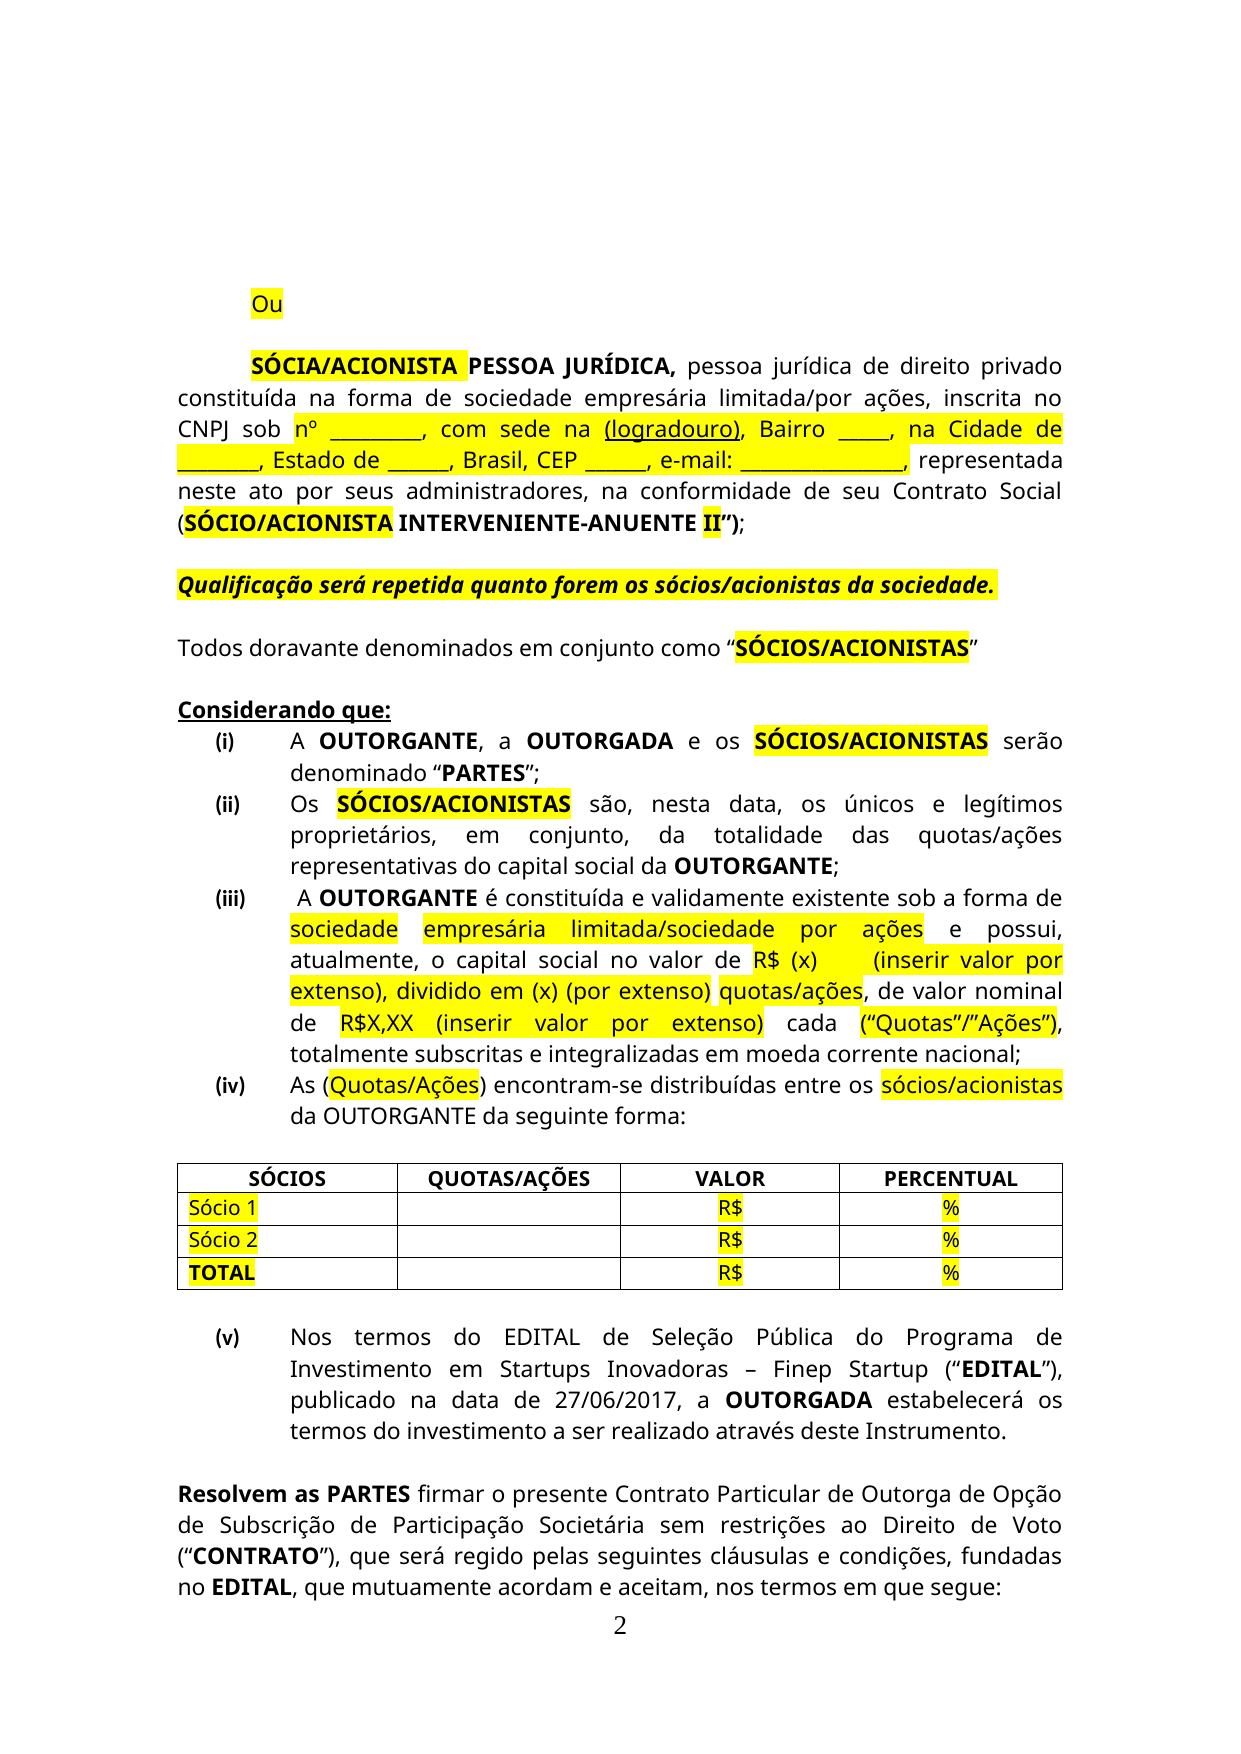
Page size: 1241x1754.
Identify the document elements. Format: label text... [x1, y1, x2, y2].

table_cell % [840, 1193, 1062, 1224]
list A OUTORGANTE é constituída e validamente existente sob a forma de sociedade empresária limitada/sociedade por ações e possui, atualmente, o capital social no valor de R$ (x) (inserir valor por extenso), dividido em (x) (por extenso) quotas/ações, de valor nominal de R$X,XX (inserir valor por extenso) cada (“Quotas”/”Ações”), totalmente subscritas e integralizadas em moeda corrente nacional; [215, 881, 1063, 1069]
table_cell R$ [621, 1258, 839, 1289]
table_header QUOTAS/AÇÕES [398, 1164, 620, 1192]
list As (Quotas/Ações) encontram-se distribuídas entre os sócios/acionistas da OUTORGANTE da seguinte forma: [215, 1069, 1063, 1131]
list Os SÓCIOS/ACIONISTAS são, nesta data, os únicos e legítimos proprietários, em conjunto, da totalidade das quotas/ações representativas do capital social da OUTORGANTE; [215, 788, 1063, 881]
table_cell [398, 1258, 620, 1289]
list Nos termos do EDITAL de Seleção Pública do Programa de Investimento em Startups Inovadoras – Finep Startup (“EDITAL”), publicado na data de 27/06/2017, a OUTORGADA estabelecerá os termos do investimento a ser realizado através deste Instrumento. [215, 1321, 1063, 1446]
table_header VALOR [621, 1164, 839, 1192]
table_cell % [840, 1226, 1062, 1257]
table_header SÓCIOS [178, 1164, 397, 1192]
text Ou [177, 288, 1063, 319]
table_cell R$ [621, 1226, 839, 1257]
text Todos doravante denominados em conjunto como “SÓCIOS/ACIONISTAS” [177, 631, 1063, 663]
table_cell % [840, 1258, 1062, 1289]
table_header PERCENTUAL [840, 1164, 1062, 1192]
table_cell TOTAL [178, 1258, 397, 1289]
table_cell Sócio 1 [178, 1193, 397, 1224]
text Qualificação será repetida quanto forem os sócios/acionistas da sociedade. [177, 569, 1063, 600]
table_cell Sócio 2 [178, 1226, 397, 1257]
text SÓCIA/ACIONISTA PESSOA JURÍDICA, pessoa jurídica de direito privado constituída na forma de sociedade empresária limitada/por ações, inscrita no CNPJ sob nº _________, com sede na (logradouro), Bairro _____, na Cidade de ________, Estado de ______, Brasil, CEP ______, e-mail: ________________, representada neste ato por seus administradores, na conformidade de seu Contrato Social (SÓCIO/ACIONISTA INTERVENIENTE-ANUENTE II”); [177, 350, 1063, 538]
text Resolvem as PARTES firmar o presente Contrato Particular de Outorga de Opção de Subscrição de Participação Societária sem restrições ao Direito de Voto (“CONTRATO”), que será regido pelas seguintes cláusulas e condições, fundadas no EDITAL, que mutuamente acordam e aceitam, nos termos em que segue: [177, 1478, 1063, 1603]
table_cell R$ [621, 1193, 839, 1224]
text Considerando que: [177, 694, 1063, 725]
table_cell [398, 1226, 620, 1257]
list A OUTORGANTE, a OUTORGADA e os SÓCIOS/ACIONISTAS serão denominado “PARTES”; [215, 725, 1063, 788]
table_cell [398, 1193, 620, 1224]
